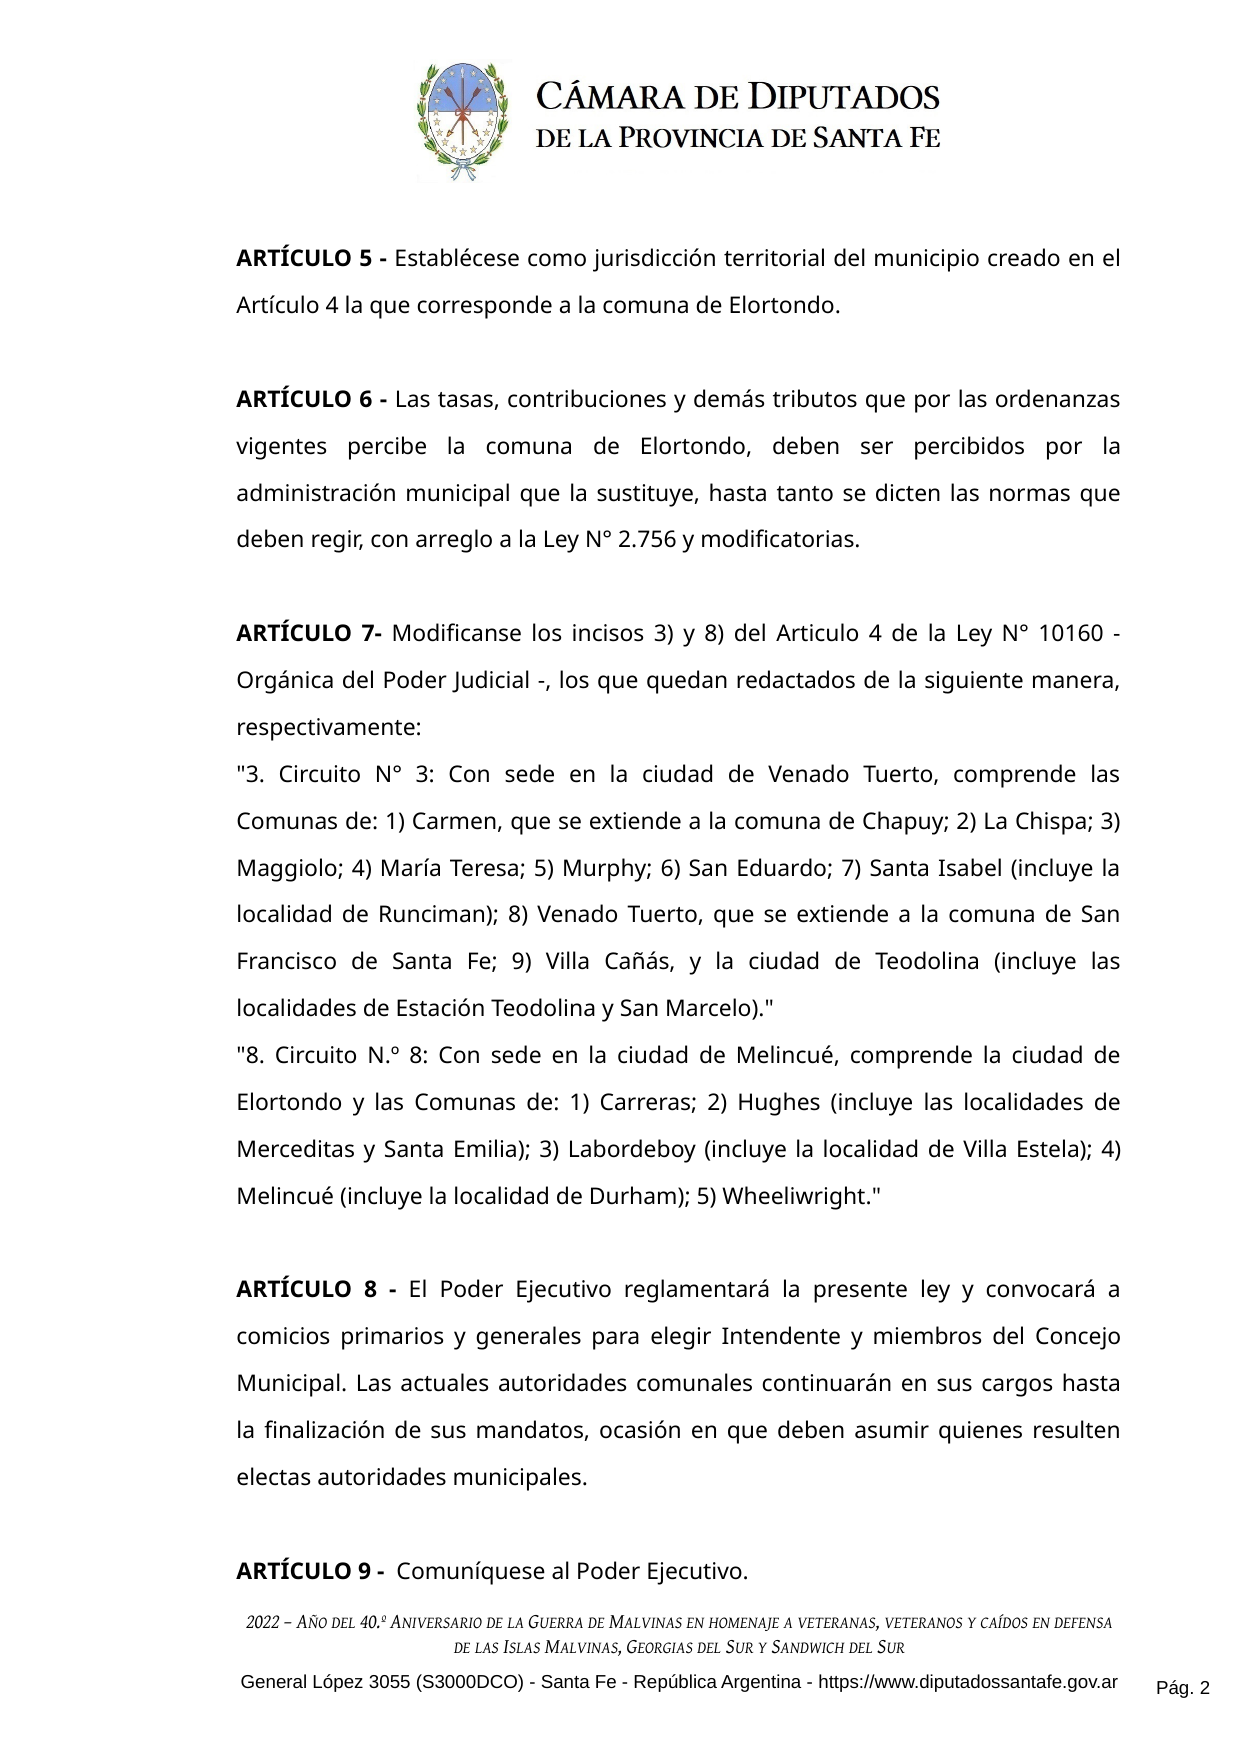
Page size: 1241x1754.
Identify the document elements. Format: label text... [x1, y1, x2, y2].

picture [413, 59, 945, 183]
text ARTÍCULO 9 - Comuníquese al Poder Ejecutivo. [236, 1555, 1122, 1586]
text "3. Circuito N° 3: Con sede en la ciudad de Venado Tuerto, comprende las Comunas de: 1) Carmen, que se extiende a la comuna de Chapuy; 2) La Chispa; 3) Maggiolo; 4) María Teresa; 5) Murphy; 6) San Eduardo; 7) Santa Isabel (incluye la localidad de Runciman); 8) Venado Tuerto, que se extiende a la comuna de San Francisco de Santa Fe; 9) Villa Cañás, y la ciudad de Teodolina (incluye las localidades de Estación Teodolina y San Marcelo)." [236, 758, 1122, 1023]
text ARTÍCULO 5 - Establécese como jurisdicción territorial del municipio creado en el Artículo 4 la que corresponde a la comuna de Elortondo. [236, 242, 1122, 320]
text ARTÍCULO 6 - Las tasas, contribuciones y demás tributos que por las ordenanzas vigentes percibe la comuna de Elortondo, deben ser percibidos por la administración municipal que la sustituye, hasta tanto se dicten las normas que deben regir, con arreglo a la Ley N° 2.756 y modificatorias. [236, 383, 1122, 555]
text "8. Circuito N.º 8: Con sede en la ciudad de Melincué, comprende la ciudad de Elortondo y las Comunas de: 1) Carreras; 2) Hughes (incluye las localidades de Merceditas y Santa Emilia); 3) Labordeboy (incluye la localidad de Villa Estela); 4) Melincué (incluye la localidad de Durham); 5) Wheeliwright." [236, 1039, 1122, 1211]
text ARTÍCULO 7- Modificanse los incisos 3) y 8) del Articulo 4 de la Ley N° 10160 -Orgánica del Poder Judicial -, los que quedan redactados de la siguiente manera, respectivamente: [236, 617, 1122, 742]
text ARTÍCULO 8 - El Poder Ejecutivo reglamentará la presente ley y convocará a comicios primarios y generales para elegir Intendente y miembros del Concejo Municipal. Las actuales autoridades comunales continuarán en sus cargos hasta la finalización de sus mandatos, ocasión en que deben asumir quienes resulten electas autoridades municipales. [236, 1273, 1122, 1492]
